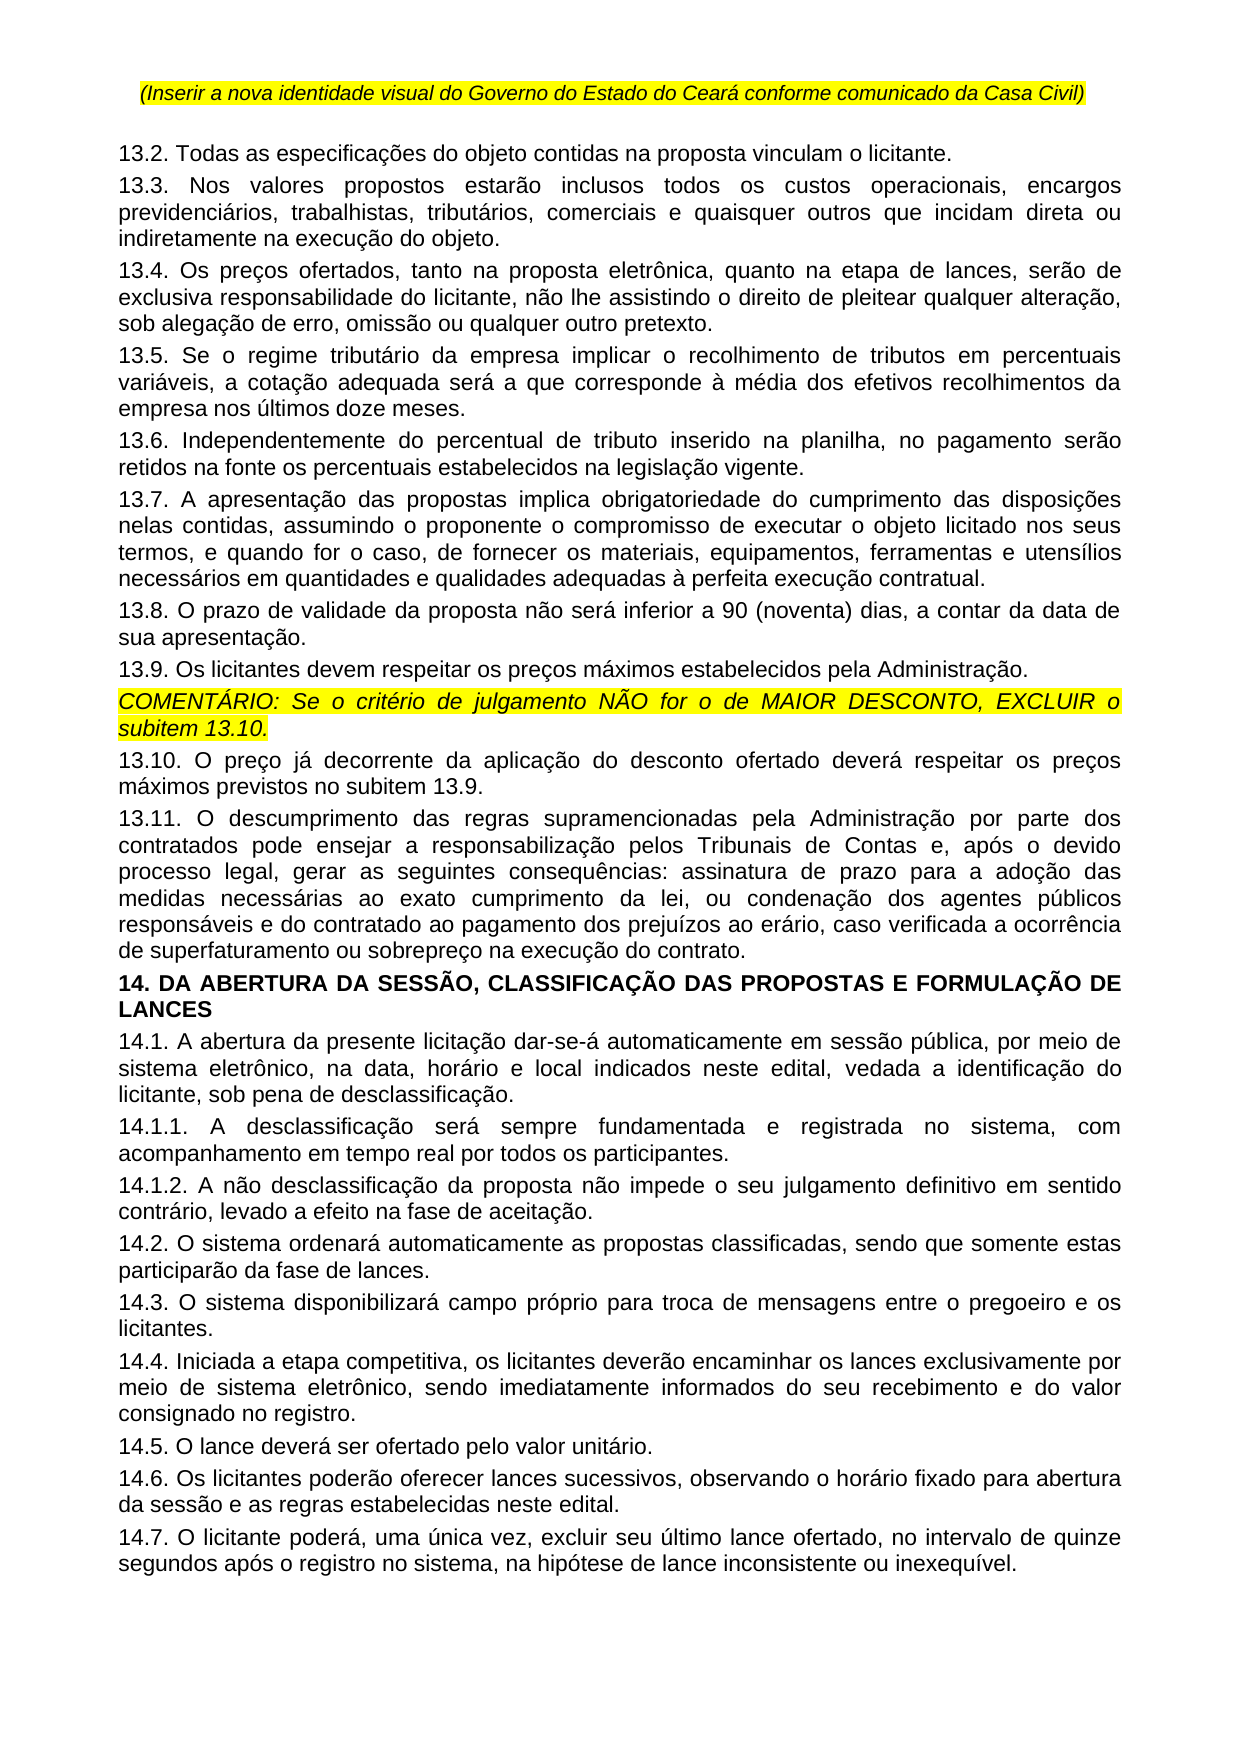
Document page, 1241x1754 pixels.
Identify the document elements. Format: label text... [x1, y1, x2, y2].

text 14.1.2. A não desclassificação da proposta não impede o seu julgamento definitivo em sentido contrário, levado a efeito na fase de aceitação. [118, 1172, 1122, 1224]
text 13.7. A apresentação das propostas implica obrigatoriedade do cumprimento das disposições nelas contidas, assumindo o proponente o compromisso de executar o objeto licitado nos seus termos, e quando for o caso, de fornecer os materiais, equipamentos, ferramentas e utensílios necessários em quantidades e qualidades adequadas à perfeita execução contratual. [118, 486, 1122, 591]
text 13.5. Se o regime tributário da empresa implicar o recolhimento de tributos em percentuais variáveis, a cotação adequada será a que corresponde à média dos efetivos recolhimentos da empresa nos últimos doze meses. [118, 342, 1122, 421]
text COMENTÁRIO: Se o critério de julgamento NÃO for o de MAIOR DESCONTO, EXCLUIR o subitem 13.10. [118, 688, 1122, 741]
text 14. DA ABERTURA DA SESSÃO, CLASSIFICAÇÃO DAS PROPOSTAS E FORMULAÇÃO DE LANCES [118, 969, 1122, 1022]
text 13.6. Independentemente do percentual de tributo inserido na planilha, no pagamento serão retidos na fonte os percentuais estabelecidos na legislação vigente. [118, 427, 1122, 480]
text 13.10. O preço já decorrente da aplicação do desconto ofertado deverá respeitar os preços máximos previstos no subitem 13.9. [118, 747, 1122, 799]
text 14.1.1. A desclassificação será sempre fundamentada e registrada no sistema, com acompanhamento em tempo real por todos os participantes. [118, 1113, 1122, 1166]
text 13.2. Todas as especificações do objeto contidas na proposta vinculam o licitante. [118, 140, 1122, 166]
text 14.2. O sistema ordenará automaticamente as propostas classificadas, sendo que somente estas participarão da fase de lances. [118, 1230, 1122, 1283]
text 13.11. O descumprimento das regras supramencionadas pela Administração por parte dos contratados pode ensejar a responsabilização pelos Tribunais de Contas e, após o devido processo legal, gerar as seguintes consequências: assinatura de prazo para a adoção das medidas necessárias ao exato cumprimento da lei, ou condenação dos agentes públicos responsáveis e do contratado ao pagamento dos prejuízos ao erário, caso verificada a ocorrência de superfaturamento ou sobrepreço na execução do contrato. [118, 805, 1122, 963]
text 14.7. O licitante poderá, uma única vez, excluir seu último lance ofertado, no intervalo de quinze segundos após o registro no sistema, na hipótese de lance inconsistente ou inexequível. [118, 1524, 1122, 1576]
text 14.1. A abertura da presente licitação dar-se-á automaticamente em sessão pública, por meio de sistema eletrônico, na data, horário e local indicados neste edital, vedada a identificação do licitante, sob pena de desclassificação. [118, 1028, 1122, 1107]
text 14.4. Iniciada a etapa competitiva, os licitantes deverão encaminhar os lances exclusivamente por meio de sistema eletrônico, sendo imediatamente informados do seu recebimento e do valor consignado no registro. [118, 1348, 1122, 1427]
text 14.6. Os licitantes poderão oferecer lances sucessivos, observando o horário fixado para abertura da sessão e as regras estabelecidas neste edital. [118, 1465, 1122, 1518]
text 13.8. O prazo de validade da proposta não será inferior a 90 (noventa) dias, a contar da data de sua apresentação. [118, 597, 1122, 650]
text 13.9. Os licitantes devem respeitar os preços máximos estabelecidos pela Administração. [118, 656, 1122, 682]
text 13.4. Os preços ofertados, tanto na proposta eletrônica, quanto na etapa de lances, serão de exclusiva responsabilidade do licitante, não lhe assistindo o direito de pleitear qualquer alteração, sob alegação de erro, omissão ou qualquer outro pretexto. [118, 257, 1122, 336]
text 14.3. O sistema disponibilizará campo próprio para troca de mensagens entre o pregoeiro e os licitantes. [118, 1289, 1122, 1342]
text 14.5. O lance deverá ser ofertado pelo valor unitário. [118, 1433, 1122, 1459]
text 13.3. Nos valores propostos estarão inclusos todos os custos operacionais, encargos previdenciários, trabalhistas, tributários, comerciais e quaisquer outros que incidam direta ou indiretamente na execução do objeto. [118, 172, 1122, 251]
